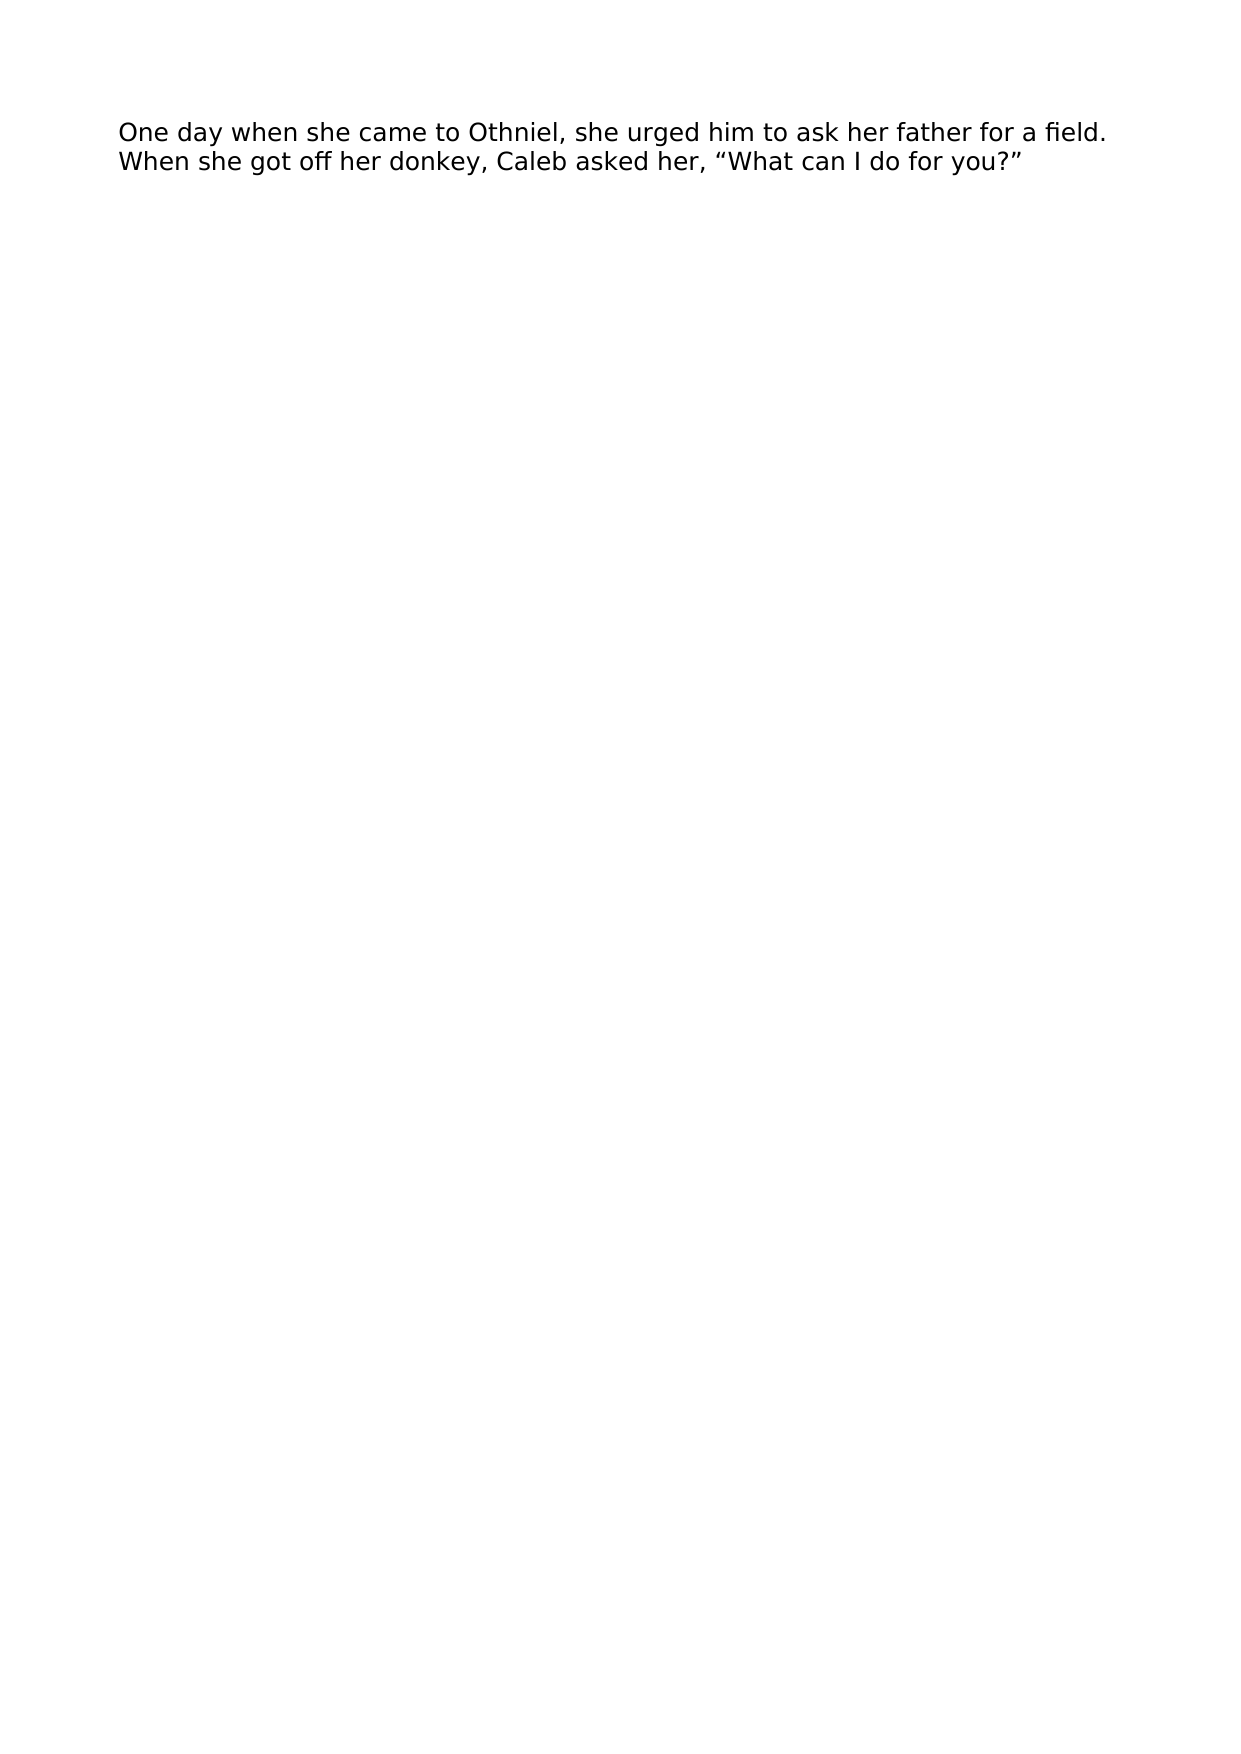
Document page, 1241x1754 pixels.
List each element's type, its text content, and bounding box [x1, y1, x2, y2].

text One day when she came to Othniel, she urged him to ask her father for a field. When she got off her donkey, Caleb asked her, “What can I do for you?” [118, 118, 1122, 176]
